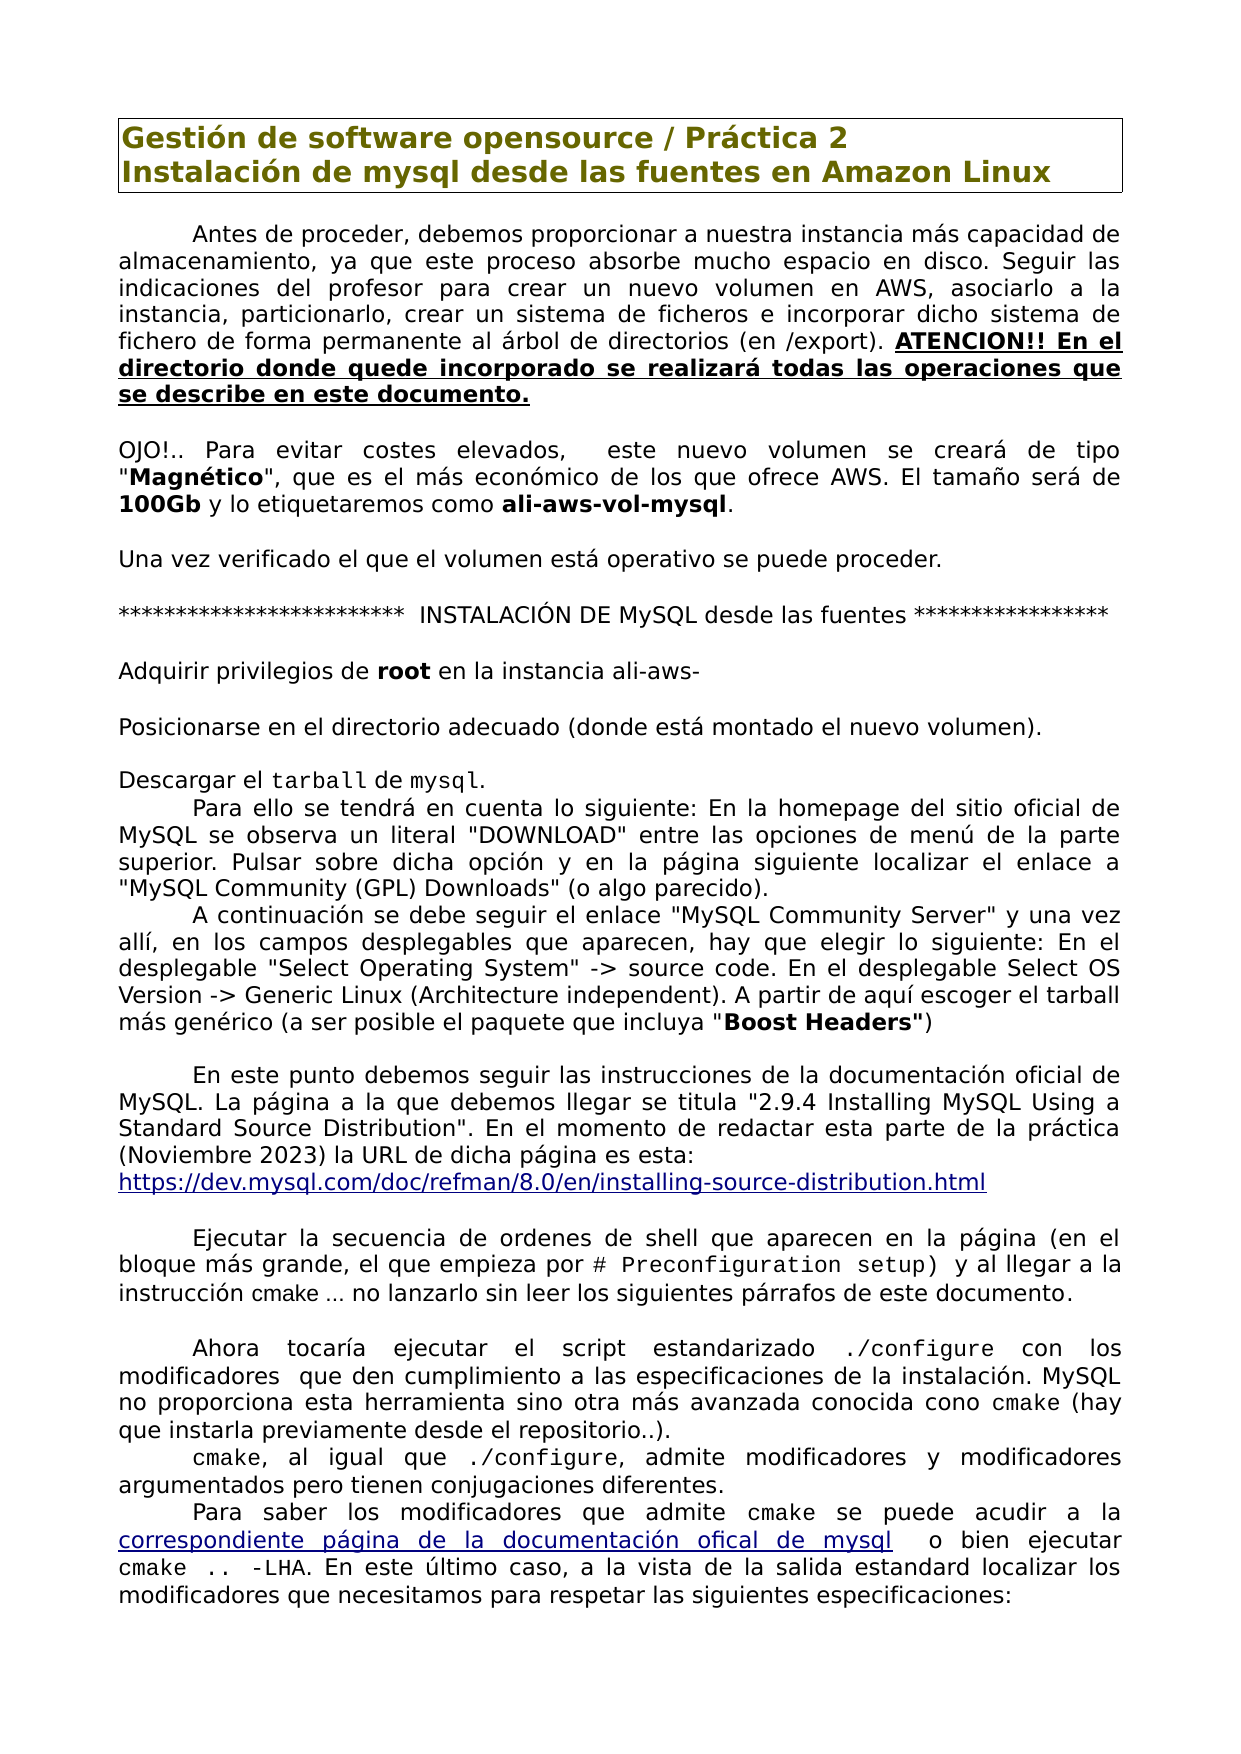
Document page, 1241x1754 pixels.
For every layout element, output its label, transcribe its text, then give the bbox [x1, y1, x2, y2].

text A continuación se debe seguir el enlace "MySQL Community Server" y una vez allí, en los campos desplegables que aparecen, hay que elegir lo siguiente: En el desplegable "Select Operating System" -> source code. En el desplegable Select OS Version -> Generic Linux (Architecture independent). A partir de aquí escoger el tarball más genérico (a ser posible el paquete que incluya "Boost Headers") [118, 902, 1122, 1036]
text Para saber los modificadores que admite cmake se puede acudir a la correspondiente página de la documentación ofical de mysql o bien ejecutar cmake .. -LHA. En este último caso, a la vista de la salida estandard localizar los modificadores que necesitamos para respetar las siguientes especificaciones: [118, 1499, 1122, 1609]
text Posicionarse en el directorio adecuado (donde está montado el nuevo volumen). [118, 714, 1122, 741]
text se describe en este documento. [118, 379, 1122, 408]
text Para ello se tendrá en cuenta lo siguiente: En la homepage del sitio oficial de MySQL se observa un literal "DOWNLOAD" entre las opciones de menú de la parte superior. Pulsar sobre dicha opción y en la página siguiente localizar el enlace a "MySQL Community (GPL) Downloads" (o algo parecido). [118, 796, 1122, 902]
text Antes de proceder, debemos proporcionar a nuestra instancia más capacidad de almacenamiento, ya que este proceso absorbe mucho espacio en disco. Seguir las indicaciones del profesor para crear un nuevo volumen en AWS, asociarlo a la instancia, particionarlo, crear un sistema de ficheros e incorporar dicho sistema de fichero de forma permanente al árbol de directorios (en /export). ATENCION!! En el directorio donde quede incorporado se realizará todas las operaciones que [118, 222, 1122, 378]
text Ahora tocaría ejecutar el script estandarizado ./configure con los modificadores que den cumplimiento a las especificaciones de la instalación. MySQL no proporciona esta herramienta sino otra más avanzada conocida cono cmake (hay que instarla previamente desde el repositorio..). [118, 1335, 1122, 1444]
text Una vez verificado el que el volumen está operativo se puede proceder. [118, 547, 1122, 573]
text cmake, al igual que ./configure, admite modificadores y modificadores argumentados pero tienen conjugaciones diferentes. [118, 1444, 1122, 1499]
text Descargar el tarball de mysql. [118, 767, 1122, 796]
text Adquirir privilegios de root en la instancia ali-aws- [118, 658, 1122, 685]
text Ejecutar la secuencia de ordenes de shell que aparecen en la página (en el bloque más grande, el que empieza por # Preconfiguration setup) y al llegar a la instrucción cmake ... no lanzarlo sin leer los siguientes párrafos de este documento. [118, 1225, 1122, 1306]
text ************************* INSTALACIÓN DE MySQL desde las fuentes ***************** [118, 602, 1122, 629]
text En este punto debemos seguir las instrucciones de la documentación oficial de MySQL. La página a la que debemos llegar se titula "2.9.4 Installing MySQL Using a Standard Source Distribution". En el momento de redactar esta parte de la práctica (Noviembre 2023) la URL de dicha página es esta: [118, 1062, 1122, 1169]
text https://dev.mysql.com/doc/refman/8.0/en/installing-source-distribution.html [118, 1169, 1122, 1196]
text OJO!.. Para evitar costes elevados, este nuevo volumen se creará de tipo "Magnético", que es el más económico de los que ofrece AWS. El tamaño será de 100Gb y lo etiquetaremos como ali-aws-vol-mysql. [118, 437, 1122, 517]
